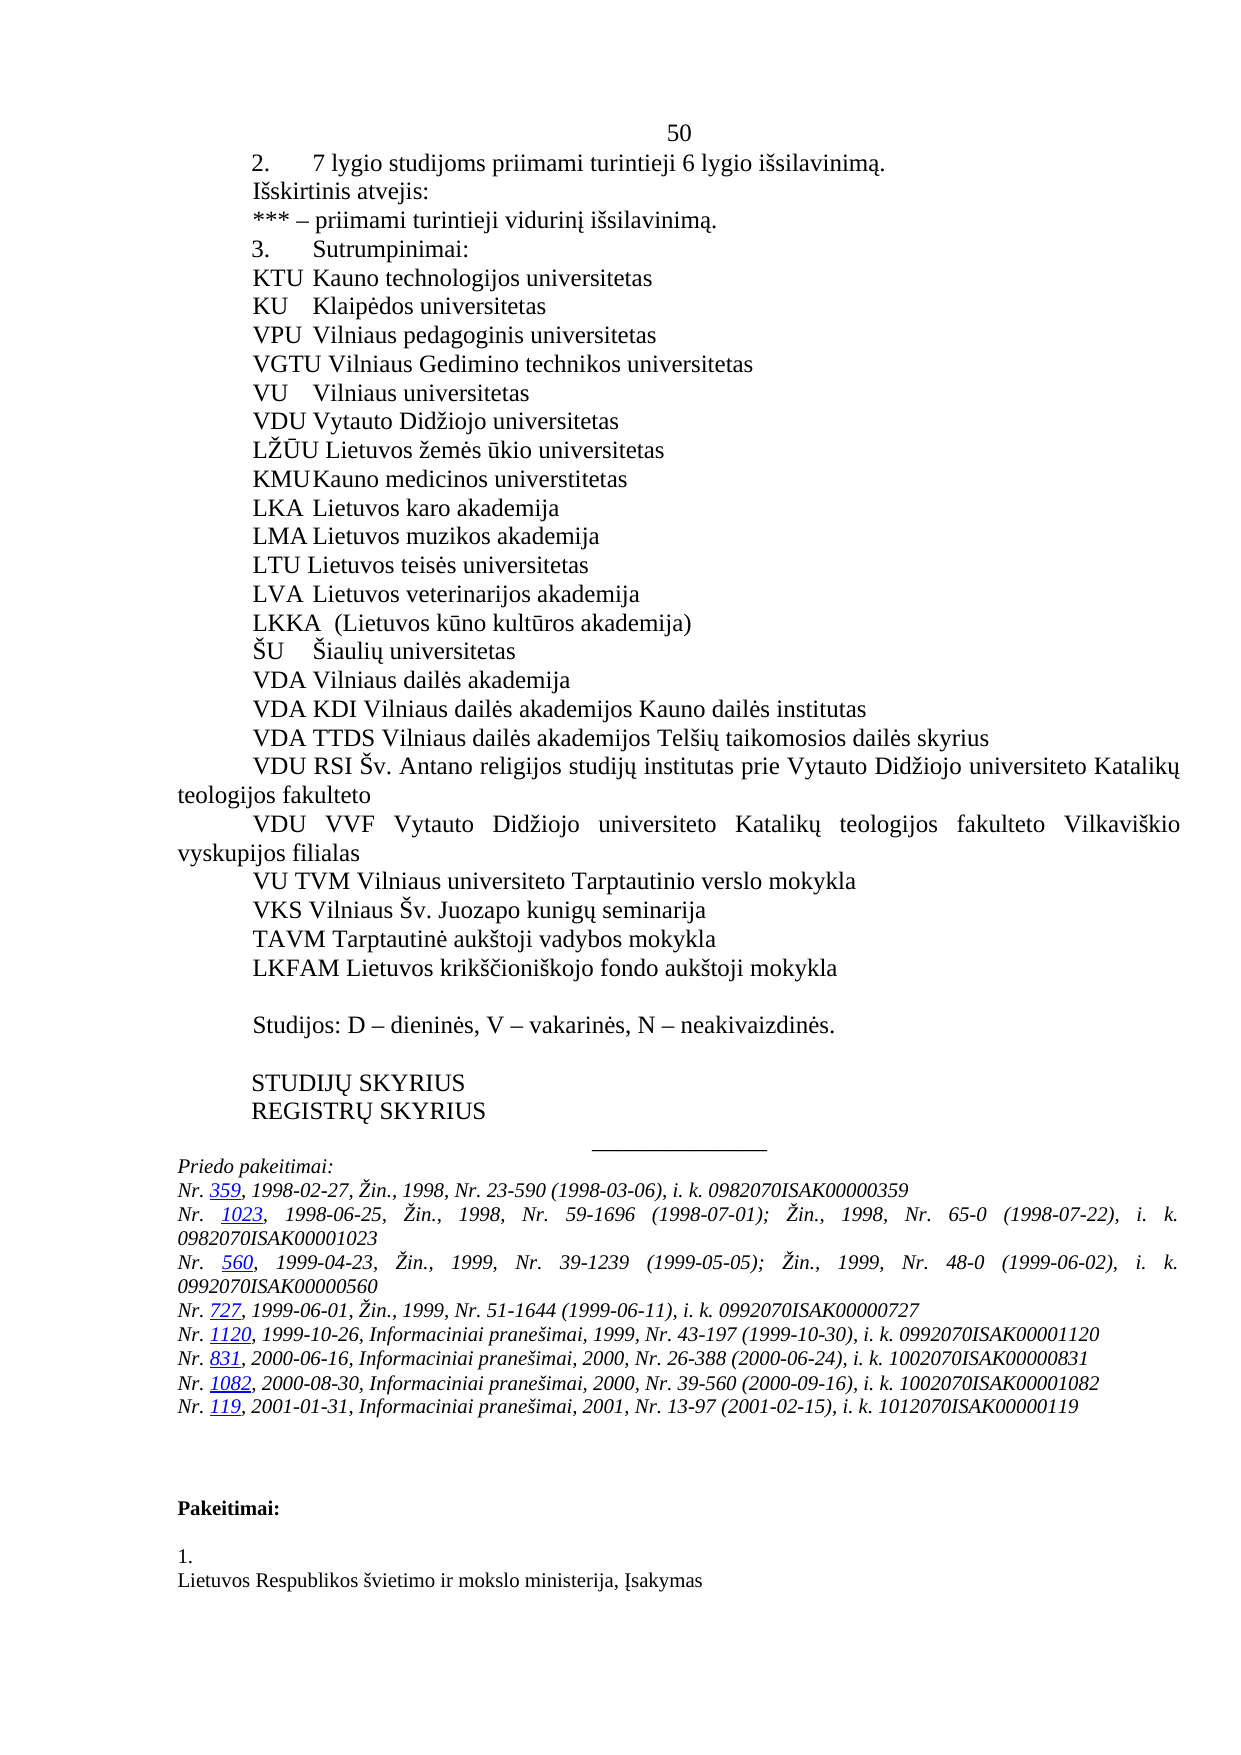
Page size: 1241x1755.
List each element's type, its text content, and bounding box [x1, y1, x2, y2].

text KMU Kauno medicinos universtitetas [177, 464, 1181, 493]
text LKFAM Lietuvos krikščioniškojo fondo aukštoji mokykla [177, 953, 1181, 981]
text *** – priimami turintieji vidurinį išsilavinimą. [177, 205, 1181, 234]
text Nr. 560, 1999-04-23, Žin., 1999, Nr. 39-1239 (1999-05-05); Žin., 1999, Nr. 48-0 (1999-06-02), i. k. 0992070ISAK00000560 [177, 1250, 1181, 1298]
text TAVM Tarptautinė aukštoji vadybos mokykla [177, 924, 1181, 953]
text 3. Sutrumpinimai: [177, 234, 1181, 263]
text Nr. 831, 2000-06-16, Informaciniai pranešimai, 2000, Nr. 26-388 (2000-06-24), i. k. 1002070ISAK00000831 [177, 1346, 1181, 1370]
text 2. 7 lygio studijoms priimami turintieji 6 lygio išsilavinimą. [177, 148, 1181, 176]
text Nr. 359, 1998-02-27, Žin., 1998, Nr. 23-590 (1998-03-06), i. k. 0982070ISAK00000359 [177, 1178, 1181, 1202]
text Lietuvos Respublikos švietimo ir mokslo ministerija, Įsakymas [177, 1568, 1181, 1592]
text Nr. 1082, 2000-08-30, Informaciniai pranešimai, 2000, Nr. 39-560 (2000-09-16), i. k. 1002070ISAK00001082 [177, 1370, 1181, 1394]
text VU TVM Vilniaus universiteto Tarptautinio verslo mokykla [177, 866, 1181, 895]
text LTU Lietuvos teisės universitetas [177, 550, 1181, 579]
text Priedo pakeitimai: [177, 1154, 1181, 1178]
text VDA TTDS Vilniaus dailės akademijos Telšių taikomosios dailės skyrius [177, 723, 1181, 751]
text Registrų skyrius [177, 1096, 1181, 1125]
text VDA KDI Vilniaus dailės akademijos Kauno dailės institutas [177, 694, 1181, 723]
text VGTU Vilniaus Gedimino technikos universitetas [177, 349, 1181, 378]
text LKA Lietuvos karo akademija [177, 493, 1181, 521]
text VPU Vilniaus pedagoginis universitetas [177, 320, 1181, 349]
text ŠU Šiaulių universitetas [177, 636, 1181, 665]
text LKKA (Lietuvos kūno kultūros akademija) [177, 608, 1181, 636]
text Studijų skyrius [177, 1068, 1181, 1096]
text VU Vilniaus universitetas [177, 378, 1181, 406]
text KU Klaipėdos universitetas [177, 291, 1181, 320]
text LMA Lietuvos muzikos akademija [177, 521, 1181, 550]
text Nr. 1120, 1999-10-26, Informaciniai pranešimai, 1999, Nr. 43-197 (1999-10-30), i. k. 0992070ISAK00001120 [177, 1322, 1181, 1346]
text VDU RSI Šv. Antano religijos studijų institutas prie Vytauto Didžiojo universiteto Katalikų teologijos fakulteto [177, 751, 1181, 809]
text VDU Vytauto Didžiojo universitetas [177, 406, 1181, 435]
text KTU Kauno technologijos universitetas [177, 263, 1181, 291]
text VDU VVF Vytauto Didžiojo universiteto Katalikų teologijos fakulteto Vilkaviškio vyskupijos filialas [177, 809, 1181, 866]
text Nr. 1023, 1998-06-25, Žin., 1998, Nr. 59-1696 (1998-07-01); Žin., 1998, Nr. 65-0 (1998-07-22), i. k. 0982070ISAK00001023 [177, 1202, 1181, 1250]
text Studijos: D – dieninės, V – vakarinės, N – neakivaizdinės. [177, 1010, 1181, 1039]
text 1. [177, 1543, 1181, 1568]
text Nr. 119, 2001-01-31, Informaciniai pranešimai, 2001, Nr. 13-97 (2001-02-15), i. k. 1012070ISAK00000119 [177, 1394, 1181, 1418]
text Pakeitimai: [177, 1495, 1181, 1519]
text ______________ [177, 1125, 1181, 1154]
text Išskirtinis atvejis: [177, 176, 1181, 205]
text LVA Lietuvos veterinarijos akademija [177, 579, 1181, 608]
text Nr. 727, 1999-06-01, Žin., 1999, Nr. 51-1644 (1999-06-11), i. k. 0992070ISAK00000727 [177, 1298, 1181, 1322]
text LŽŪU Lietuvos žemės ūkio universitetas [177, 435, 1181, 464]
text VDA Vilniaus dailės akademija [177, 665, 1181, 694]
text VKS Vilniaus Šv. Juozapo kunigų seminarija [177, 895, 1181, 924]
